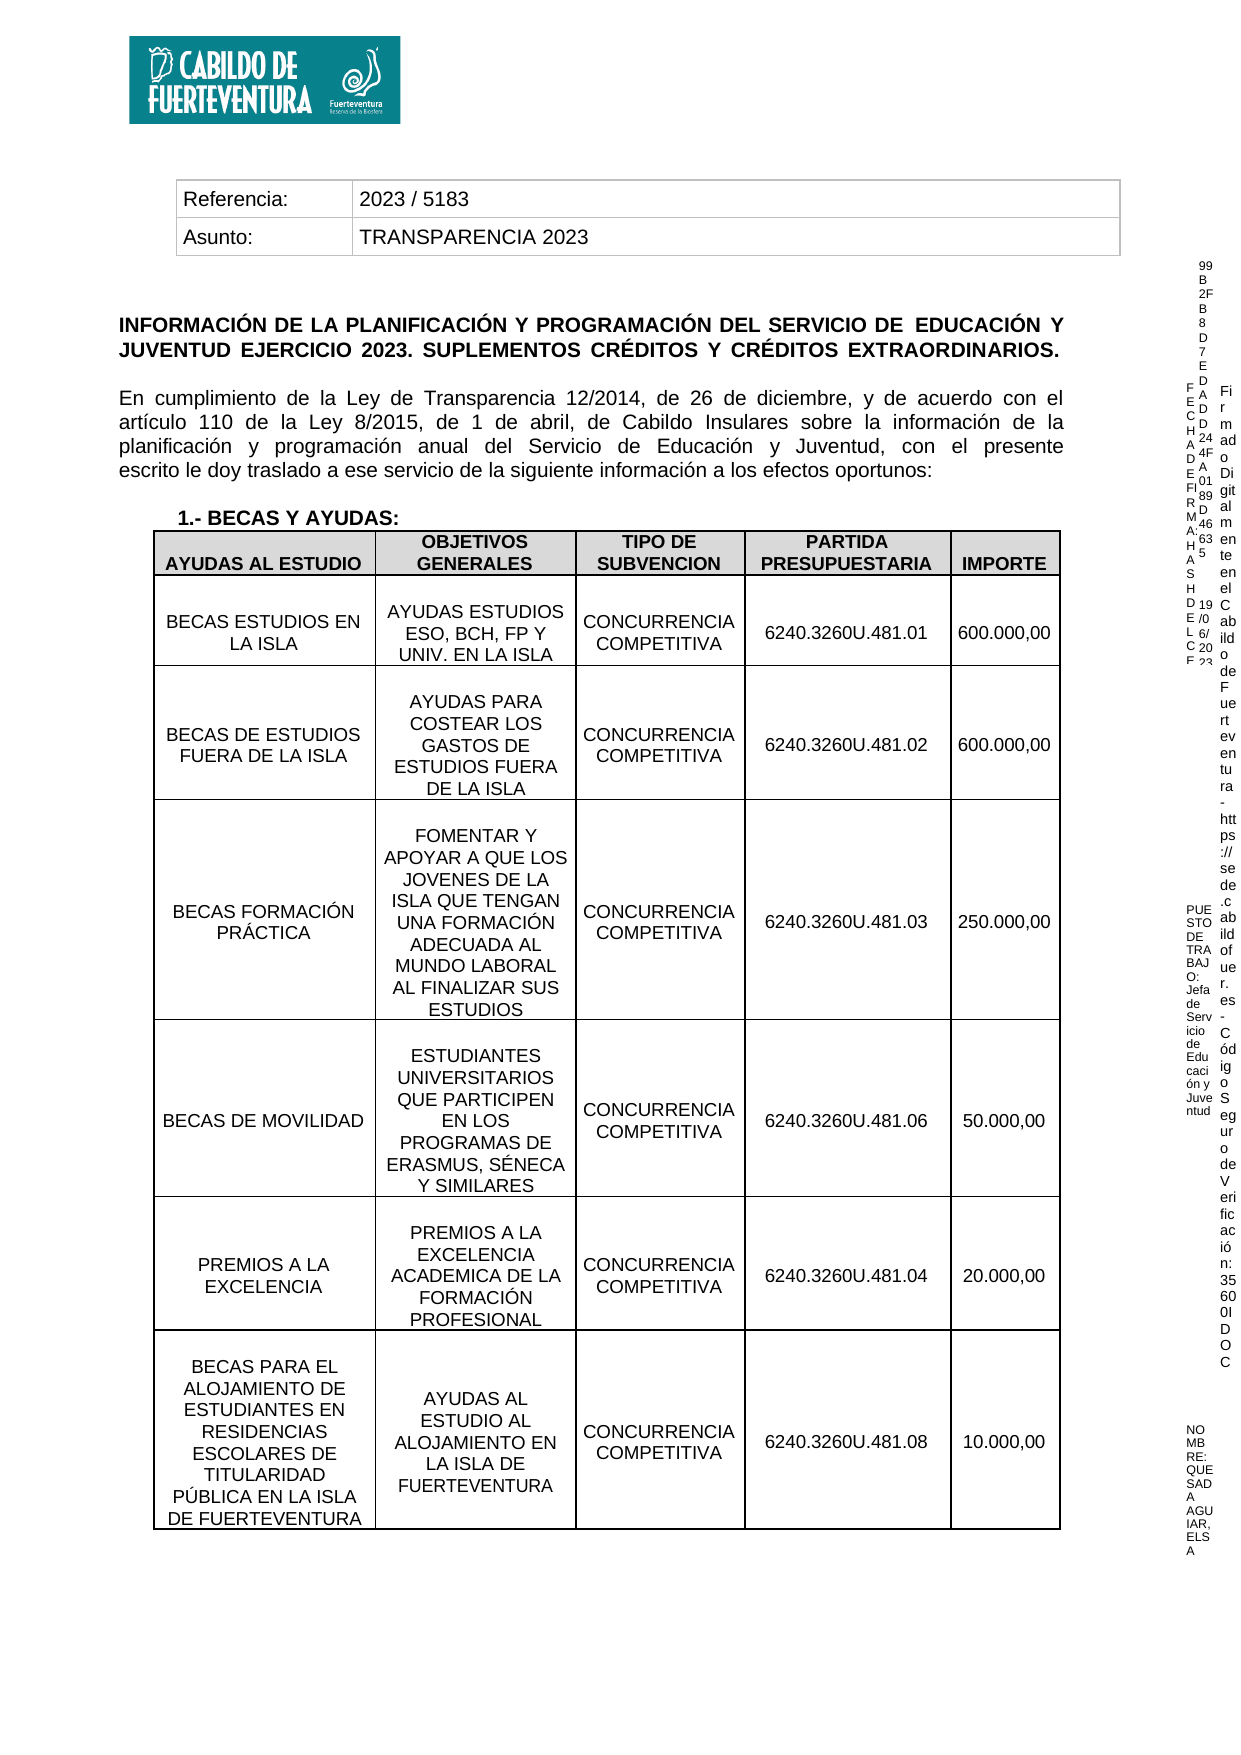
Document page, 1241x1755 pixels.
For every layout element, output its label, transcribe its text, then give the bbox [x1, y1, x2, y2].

table_cell CONCURRENCIA COMPETITIVA [577, 1331, 744, 1528]
table_cell CONCURRENCIA COMPETITIVA [577, 666, 744, 799]
table_cell 6240.3260U.481.01 [746, 576, 950, 665]
table_header OBJETIVOS GENERALES [376, 532, 575, 574]
table_cell TRANSPARENCIA 2023 [353, 218, 1119, 254]
table_cell 250.000,00 [952, 800, 1059, 1019]
table_cell FOMENTAR Y APOYAR A QUE LOS JOVENES DE LA ISLA QUE TENGAN UNA FORMACIÓN ADECUADA AL MUNDO LABORAL AL FINALIZAR SUS ESTUDIOS [376, 800, 575, 1019]
text PUESTO DE TRABAJO: [1186, 903, 1213, 984]
text 19/06/2023 [1199, 598, 1213, 664]
table_header IMPORTE [952, 532, 1059, 574]
table_cell BECAS PARA EL ALOJAMIENTO DE ESTUDIANTES EN RESIDENCIAS ESCOLARES DE TITULARIDAD PÚBLICA EN LA ISLA DE FUERTEVENTURA [155, 1331, 375, 1528]
table_cell 20.000,00 [952, 1197, 1059, 1329]
table_cell AYUDAS PARA COSTEAR LOS GASTOS DE ESTUDIOS FUERA DE LA ISLA [376, 666, 575, 799]
text Jefa de Servicio de Educación y Juventud [1186, 984, 1213, 1118]
table_cell 6240.3260U.481.08 [746, 1331, 950, 1528]
table_cell PREMIOS A LA EXCELENCIA [155, 1197, 375, 1329]
table_cell BECAS DE ESTUDIOS FUERA DE LA ISLA [155, 666, 375, 799]
text 99B2FB8D7EDADD244FA0189D46635B971742B353 [1199, 258, 1213, 562]
table_cell 50.000,00 [952, 1020, 1059, 1196]
text En cumplimiento de la Ley de Transparencia 12/2014, de 26 de diciembre, y de acuerdo con el artículo 110 de la Ley 8/2015, de 1 de abril, de Cabildo Insulares sobre la información de la planificación y programación anual del Servicio de Educación y Juventud, con el presente escrito le doy traslado a ese servicio de la siguiente información a los efectos oportunos: [119, 386, 1064, 482]
table_header Referencia: [177, 181, 352, 217]
table_cell BECAS DE MOVILIDAD [155, 1020, 375, 1196]
table_cell BECAS ESTUDIOS EN LA ISLA [155, 576, 375, 665]
table_header AYUDAS AL ESTUDIO [155, 532, 375, 574]
table_cell CONCURRENCIA COMPETITIVA [577, 1197, 744, 1329]
table_cell 6240.3260U.481.04 [746, 1197, 950, 1329]
table_cell AYUDAS ESTUDIOS ESO, BCH, FP Y UNIV. EN LA ISLA [376, 576, 575, 665]
table_cell CONCURRENCIA COMPETITIVA [577, 1020, 744, 1196]
text NOMBRE: [1186, 1423, 1213, 1464]
subtitle INFORMACIÓN DE LA PLANIFICACIÓN Y PROGRAMACIÓN DEL SERVICIO DE EDUCACIÓN Y JUVENTUD EJERCICIO 2023. SUPLEMENTOS CRÉDITOS Y CRÉDITOS EXTRAORDINARIOS. [119, 313, 1064, 362]
text QUESADA AGUIAR, ELSA [1186, 1464, 1213, 1558]
table_header PARTIDA PRESUPUESTARIA [746, 532, 950, 574]
subtitle 1.- BECAS Y AYUDAS: [177, 506, 1184, 530]
table_cell 6240.3260U.481.02 [746, 666, 950, 799]
table_cell 10.000,00 [952, 1331, 1059, 1528]
table_cell Asunto: [177, 218, 352, 254]
table_cell 600.000,00 [952, 576, 1059, 665]
table_header TIPO DE SUBVENCION [577, 532, 744, 574]
table_header 2023 / 5183 [353, 181, 1119, 217]
table_cell 600.000,00 [952, 666, 1059, 799]
table_cell PREMIOS A LA EXCELENCIA ACADEMICA DE LA FORMACIÓN PROFESIONAL [376, 1197, 575, 1329]
text Firmado Digitalmente en el Cabildo de Fuerteventura - https://sede.cabildofuer.es - Código Seguro de Verificación: 35600IDOC2DD15F2706E839F44A9 [1220, 383, 1237, 1372]
text FECHA DE FIRMA: HASH DEL CERTIFICADO: [1186, 380, 1201, 664]
table_cell 6240.3260U.481.06 [746, 1020, 950, 1196]
table_cell BECAS FORMACIÓN PRÁCTICA [155, 800, 375, 1019]
table_cell CONCURRENCIA COMPETITIVA [577, 800, 744, 1019]
table_cell CONCURRENCIA COMPETITIVA [577, 576, 744, 665]
table_cell AYUDAS AL ESTUDIO AL ALOJAMIENTO EN LA ISLA DE FUERTEVENTURA [376, 1331, 575, 1528]
table_cell 6240.3260U.481.03 [746, 800, 950, 1019]
table_cell ESTUDIANTES UNIVERSITARIOS QUE PARTICIPEN EN LOS PROGRAMAS DE ERASMUS, SÉNECA Y SIMILARES [376, 1020, 575, 1196]
